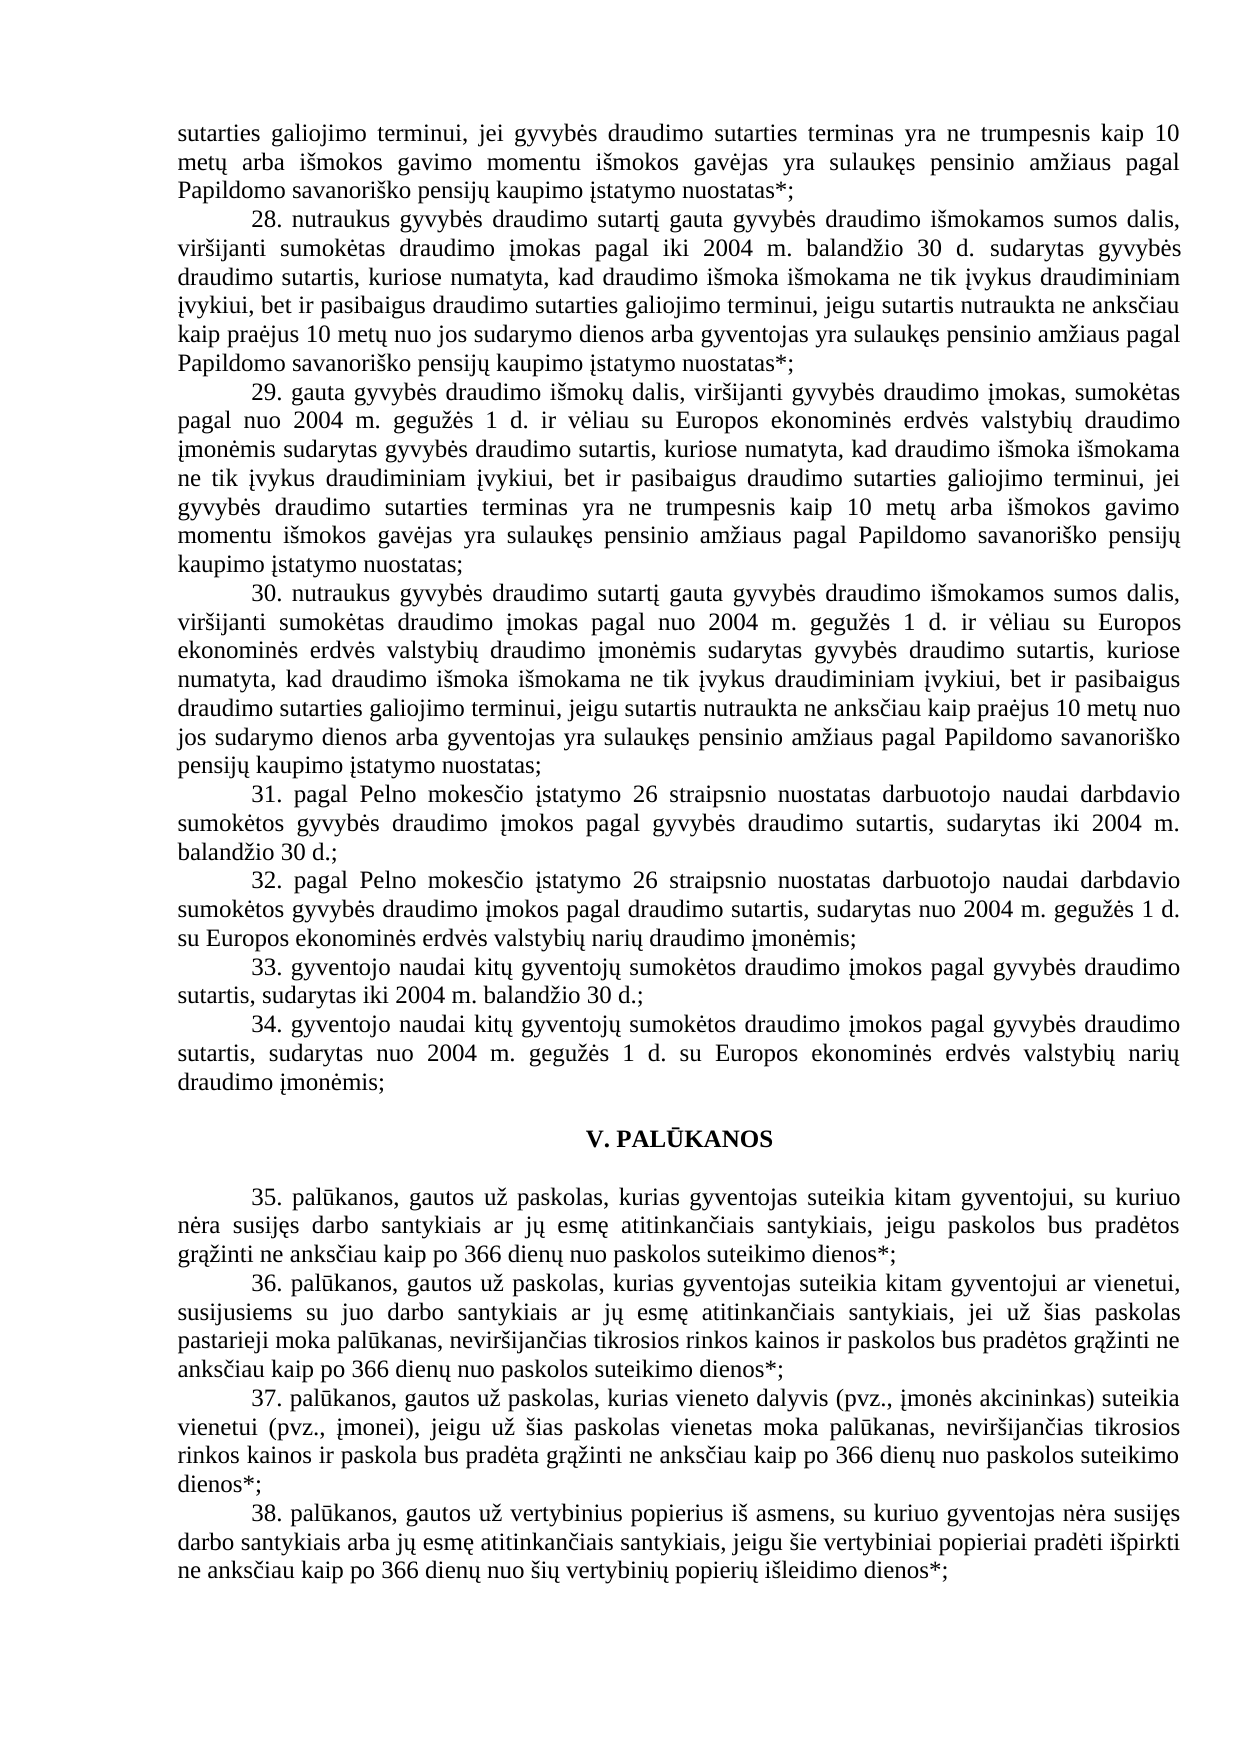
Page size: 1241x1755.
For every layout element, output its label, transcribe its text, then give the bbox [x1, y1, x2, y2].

text 34. gyventojo naudai kitų gyventojų sumokėtos draudimo įmokos pagal gyvybės draudimo sutartis, sudarytas nuo 2004 m. gegužės 1 d. su Europos ekonominės erdvės valstybių narių draudimo įmonėmis; [177, 1009, 1181, 1096]
text 37. palūkanos, gautos už paskolas, kurias vieneto dalyvis (pvz., įmonės akcininkas) suteikia vienetui (pvz., įmonei), jeigu už šias paskolas vienetas moka palūkanas, neviršijančias tikrosios rinkos kainos ir paskola bus pradėta grąžinti ne anksčiau kaip po 366 dienų nuo paskolos suteikimo dienos*; [177, 1383, 1181, 1498]
text 28. nutraukus gyvybės draudimo sutartį gauta gyvybės draudimo išmokamos sumos dalis, viršijanti sumokėtas draudimo įmokas pagal iki 2004 m. balandžio 30 d. sudarytas gyvybės draudimo sutartis, kuriose numatyta, kad draudimo išmoka išmokama ne tik įvykus draudiminiam įvykiui, bet ir pasibaigus draudimo sutarties galiojimo terminui, jeigu sutartis nutraukta ne anksčiau kaip praėjus 10 metų nuo jos sudarymo dienos arba gyventojas yra sulaukęs pensinio amžiaus pagal Papildomo savanoriško pensijų kaupimo įstatymo nuostatas*; [177, 204, 1181, 377]
text 35. palūkanos, gautos už paskolas, kurias gyventojas suteikia kitam gyventojui, su kuriuo nėra susijęs darbo santykiais ar jų esmę atitinkančiais santykiais, jeigu paskolos bus pradėtos grąžinti ne anksčiau kaip po 366 dienų nuo paskolos suteikimo dienos*; [177, 1182, 1181, 1268]
text 30. nutraukus gyvybės draudimo sutartį gauta gyvybės draudimo išmokamos sumos dalis, viršijanti sumokėtas draudimo įmokas pagal nuo 2004 m. gegužės 1 d. ir vėliau su Europos ekonominės erdvės valstybių draudimo įmonėmis sudarytas gyvybės draudimo sutartis, kuriose numatyta, kad draudimo išmoka išmokama ne tik įvykus draudiminiam įvykiui, bet ir pasibaigus draudimo sutarties galiojimo terminui, jeigu sutartis nutraukta ne anksčiau kaip praėjus 10 metų nuo jos sudarymo dienos arba gyventojas yra sulaukęs pensinio amžiaus pagal Papildomo savanoriško pensijų kaupimo įstatymo nuostatas; [177, 578, 1181, 779]
text 36. palūkanos, gautos už paskolas, kurias gyventojas suteikia kitam gyventojui ar vienetui, susijusiems su juo darbo santykiais ar jų esmę atitinkančiais santykiais, jei už šias paskolas pastarieji moka palūkanas, neviršijančias tikrosios rinkos kainos ir paskolos bus pradėtos grąžinti ne anksčiau kaip po 366 dienų nuo paskolos suteikimo dienos*; [177, 1268, 1181, 1383]
text 33. gyventojo naudai kitų gyventojų sumokėtos draudimo įmokos pagal gyvybės draudimo sutartis, sudarytas iki 2004 m. balandžio 30 d.; [177, 952, 1181, 1009]
text 31. pagal Pelno mokesčio įstatymo 26 straipsnio nuostatas darbuotojo naudai darbdavio sumokėtos gyvybės draudimo įmokos pagal gyvybės draudimo sutartis, sudarytas iki 2004 m. balandžio 30 d.; [177, 779, 1181, 866]
text V. PALŪKANOS [177, 1124, 1181, 1153]
text 32. pagal Pelno mokesčio įstatymo 26 straipsnio nuostatas darbuotojo naudai darbdavio sumokėtos gyvybės draudimo įmokos pagal draudimo sutartis, sudarytas nuo 2004 m. gegužės 1 d. su Europos ekonominės erdvės valstybių narių draudimo įmonėmis; [177, 866, 1181, 952]
text 38. palūkanos, gautos už vertybinius popierius iš asmens, su kuriuo gyventojas nėra susijęs darbo santykiais arba jų esmę atitinkančiais santykiais, jeigu šie vertybiniai popieriai pradėti išpirkti ne anksčiau kaip po 366 dienų nuo šių vertybinių popierių išleidimo dienos*; [177, 1498, 1181, 1584]
text sutarties galiojimo terminui, jei gyvybės draudimo sutarties terminas yra ne trumpesnis kaip 10 metų arba išmokos gavimo momentu išmokos gavėjas yra sulaukęs pensinio amžiaus pagal Papildomo savanoriško pensijų kaupimo įstatymo nuostatas*; [177, 118, 1181, 204]
text 29. gauta gyvybės draudimo išmokų dalis, viršijanti gyvybės draudimo įmokas, sumokėtas pagal nuo 2004 m. gegužės 1 d. ir vėliau su Europos ekonominės erdvės valstybių draudimo įmonėmis sudarytas gyvybės draudimo sutartis, kuriose numatyta, kad draudimo išmoka išmokama ne tik įvykus draudiminiam įvykiui, bet ir pasibaigus draudimo sutarties galiojimo terminui, jei gyvybės draudimo sutarties terminas yra ne trumpesnis kaip 10 metų arba išmokos gavimo momentu išmokos gavėjas yra sulaukęs pensinio amžiaus pagal Papildomo savanoriško pensijų kaupimo įstatymo nuostatas; [177, 377, 1181, 578]
